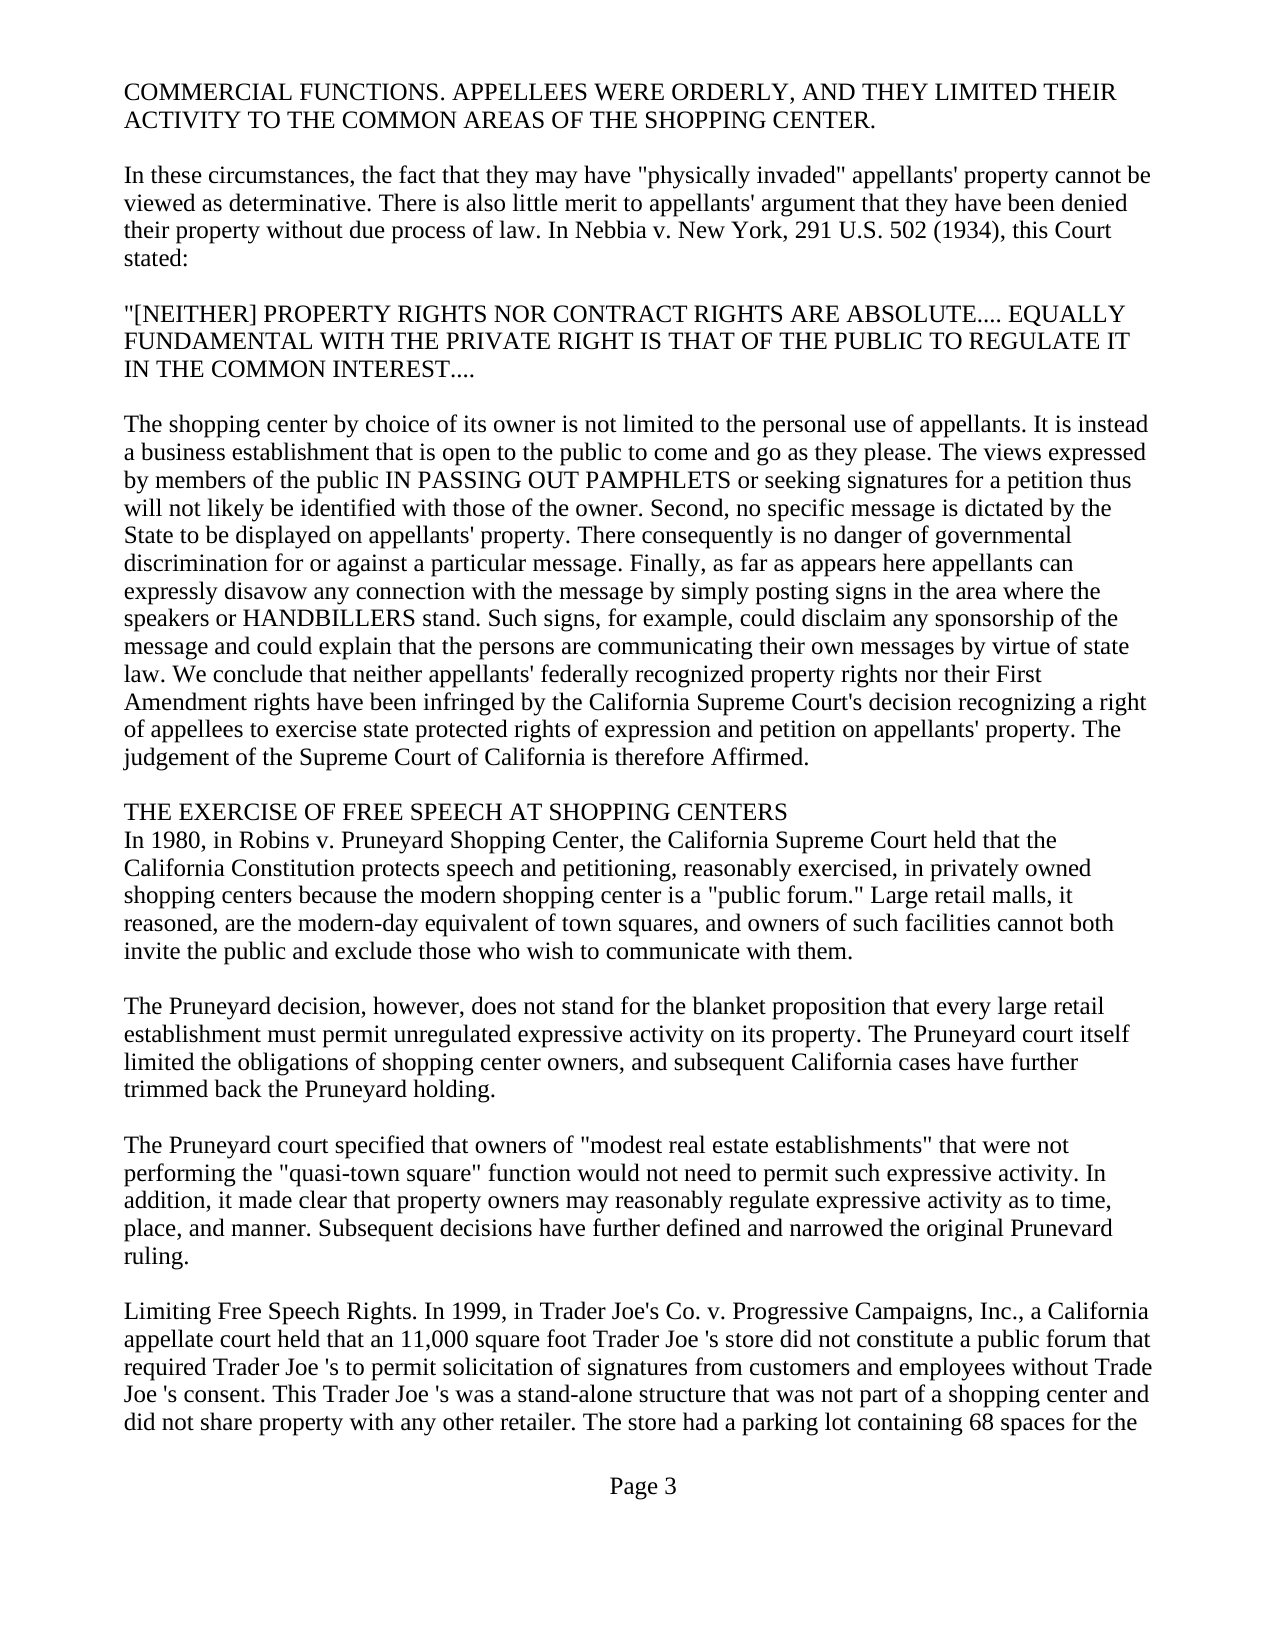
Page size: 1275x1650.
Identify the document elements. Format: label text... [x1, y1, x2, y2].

text The Pruneyard court specified that owners of "modest real estate establishments" that were not performing the "quasi-town square" function would not need to permit such expressive activity. In addition, it made clear that property owners may reasonably regulate expressive activity as to time, place, and manner. Subsequent decisions have further defined and narrowed the original Prunevard ruling. [123, 1131, 1156, 1269]
text COMMERCIAL FUNCTIONS. APPELLEES WERE ORDERLY, AND THEY LIMITED THEIR ACTIVITY TO THE COMMON AREAS OF THE SHOPPING CENTER. [123, 78, 1156, 133]
text In 1980, in Robins v. Pruneyard Shopping Center, the California Supreme Court held that the California Constitution protects speech and petitioning, reasonably exercised, in privately owned shopping centers because the modern shopping center is a "public forum." Large retail malls, it reasoned, are the modern-day equivalent of town squares, and owners of such facilities cannot both invite the public and exclude those who wish to communicate with them. [123, 826, 1156, 965]
text The Pruneyard decision, however, does not stand for the blanket proposition that every large retail establishment must permit unregulated expressive activity on its property. The Pruneyard court itself limited the obligations of shopping center owners, and subsequent California cases have further trimmed back the Pruneyard holding. [123, 992, 1156, 1103]
text In these circumstances, the fact that they may have "physically invaded" appellants' property cannot be viewed as determinative. There is also little merit to appellants' argument that they have been denied their property without due process of law. In Nebbia v. New York, 291 U.S. 502 (1934), this Court stated: [123, 161, 1156, 272]
text THE EXERCISE OF FREE SPEECH AT SHOPPING CENTERS [123, 798, 1156, 826]
text The shopping center by choice of its owner is not limited to the personal use of appellants. It is instead a business establishment that is open to the public to come and go as they please. The views expressed by members of the public IN PASSING OUT PAMPHLETS or seeking signatures for a petition thus will not likely be identified with those of the owner. Second, no specific message is dictated by the State to be displayed on appellants' property. There consequently is no danger of governmental discrimination for or against a particular message. Finally, as far as appears here appellants can expressly disavow any connection with the message by simply posting signs in the area where the speakers or HANDBILLERS stand. Such signs, for example, could disclaim any sponsorship of the message and could explain that the persons are communicating their own messages by virtue of state law. We conclude that neither appellants' federally recognized property rights nor their First Amendment rights have been infringed by the California Supreme Court's decision recognizing a right of appellees to exercise state ­protected rights of expression and petition on appellants' property. The judgement of the Supreme Court of California is therefore Affirmed. [123, 411, 1156, 771]
text "[NEITHER] PROPERTY RIGHTS NOR CONTRACT RIGHTS ARE ABSOLUTE.... EQUALLY FUNDAMENTAL WITH THE PRIVATE RIGHT IS THAT OF THE PUBLIC TO REGULATE IT IN THE COMMON INTEREST.... [123, 300, 1156, 383]
text Limiting Free Speech Rights. In 1999, in Trader Joe's Co. v. Progressive Campaigns, Inc., a California appellate court held that an 11,000 square foot Trader Joe 's store did not constitute a public forum that required Trader Joe 's to permit solicitation of signatures from customers and employees without Trade Joe 's consent. This Trader Joe 's was a stand-alone structure that was not part of a shopping center and did not share property with any other retailer. The store had a parking lot containing 68 spaces for the [123, 1297, 1156, 1436]
